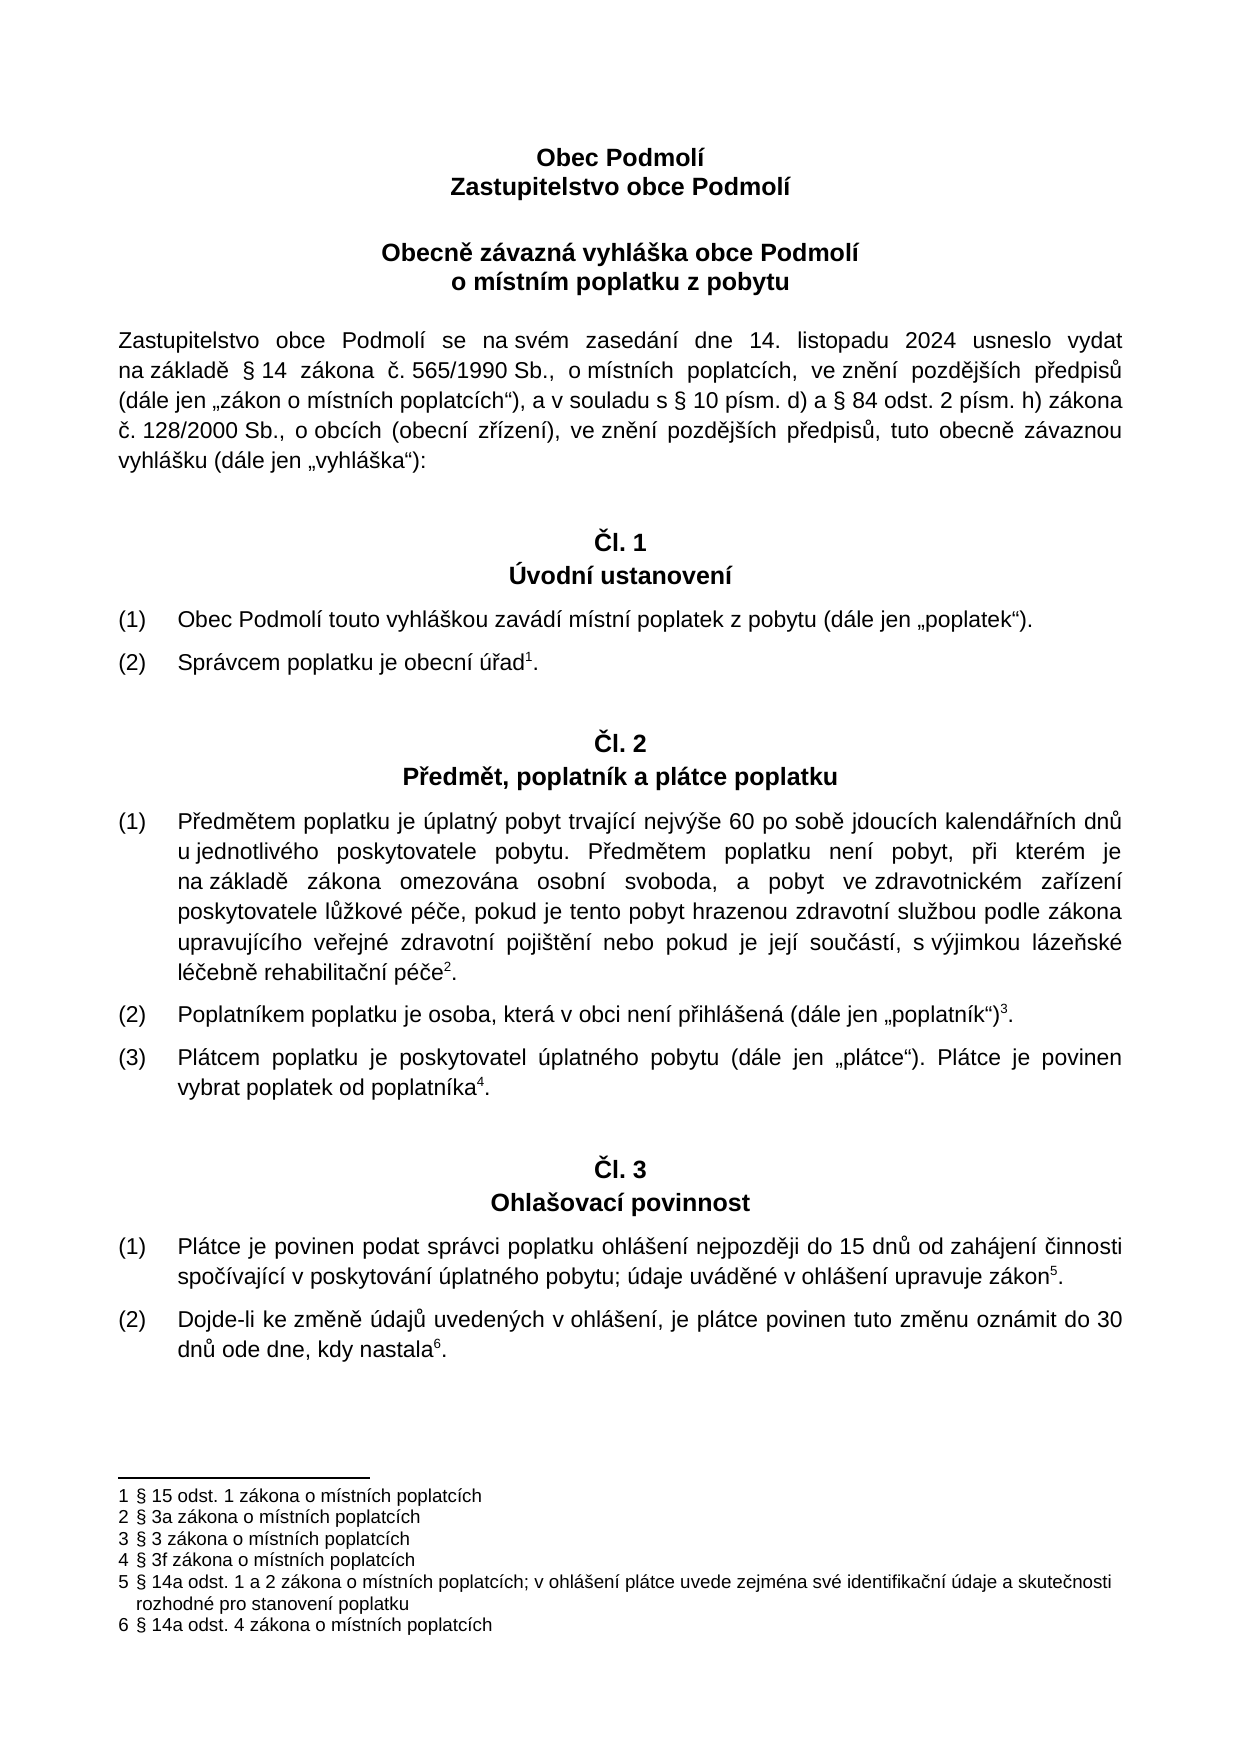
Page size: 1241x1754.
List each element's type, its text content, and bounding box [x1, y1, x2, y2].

list Správcem poplatku je obecní úřad. [118, 649, 1122, 675]
list § 15 odst. 1 zákona o místních poplatcích [118, 1484, 1122, 1506]
list § 3f zákona o místních poplatcích [118, 1549, 1122, 1571]
subtitle Čl. 2 Předmět, poplatník a plátce poplatku [118, 729, 1122, 791]
subtitle Čl. 1 Úvodní ustanovení [118, 528, 1122, 589]
text Zastupitelstvo obce Podmolí se na svém zasedání dne 14. listopadu 2024 usneslo vydat na základě § 14 zákona č. 565/1990 Sb., o místních poplatcích, ve znění pozdějších předpisů (dále jen „zákon o místních poplatcích“), a v souladu s § 10 písm. d) a § 84 odst. 2 písm. h) zákona č. 128/2000 Sb., o obcích (obecní zřízení), ve znění pozdějších předpisů, tuto obecně závaznou vyhlášku (dále jen „vyhláška“): [118, 327, 1122, 474]
list Plátce je povinen podat správci poplatku ohlášení nejpozději do 15 dnů od zahájení činnosti spočívající v poskytování úplatného pobytu; údaje uváděné v ohlášení upravuje zákon. [118, 1233, 1122, 1290]
list § 14a odst. 1 a 2 zákona o místních poplatcích; v ohlášení plátce uvede zejména své identifikační údaje a skutečnosti rozhodné pro stanovení poplatku [118, 1571, 1122, 1614]
list Dojde-li ke změně údajů uvedených v ohlášení, je plátce povinen tuto změnu oznámit do 30 dnů ode dne, kdy nastala. [118, 1306, 1122, 1363]
title Obec Podmolí Zastupitelstvo obce Podmolí [118, 143, 1122, 201]
subtitle Obecně závazná vyhláška obce Podmolí o místním poplatku z pobytu [118, 238, 1122, 295]
list Obec Podmolí touto vyhláškou zavádí místní poplatek z pobytu (dále jen „poplatek“). [118, 606, 1122, 633]
subtitle Čl. 3 Ohlašovací povinnost [118, 1154, 1122, 1216]
list Předmětem poplatku je úplatný pobyt trvající nejvýše 60 po sobě jdoucích kalendářních dnů u jednotlivého poskytovatele pobytu. Předmětem poplatku není pobyt, při kterém je na základě zákona omezována osobní svoboda, a pobyt ve zdravotnickém zařízení poskytovatele lůžkové péče, pokud je tento pobyt hrazenou zdravotní službou podle zákona upravujícího veřejné zdravotní pojištění nebo pokud je její součástí, s výjimkou lázeňské léčebně rehabilitační péče. [118, 808, 1122, 985]
list Plátcem poplatku je poskytovatel úplatného pobytu (dále jen „plátce“). Plátce je povinen vybrat poplatek od poplatníka. [118, 1044, 1122, 1101]
list § 3a zákona o místních poplatcích [118, 1506, 1122, 1528]
list § 14a odst. 4 zákona o místních poplatcích [118, 1614, 1122, 1635]
list § 3 zákona o místních poplatcích [118, 1528, 1122, 1549]
list Poplatníkem poplatku je osoba, která v obci není přihlášená (dále jen „poplatník“). [118, 1001, 1122, 1028]
